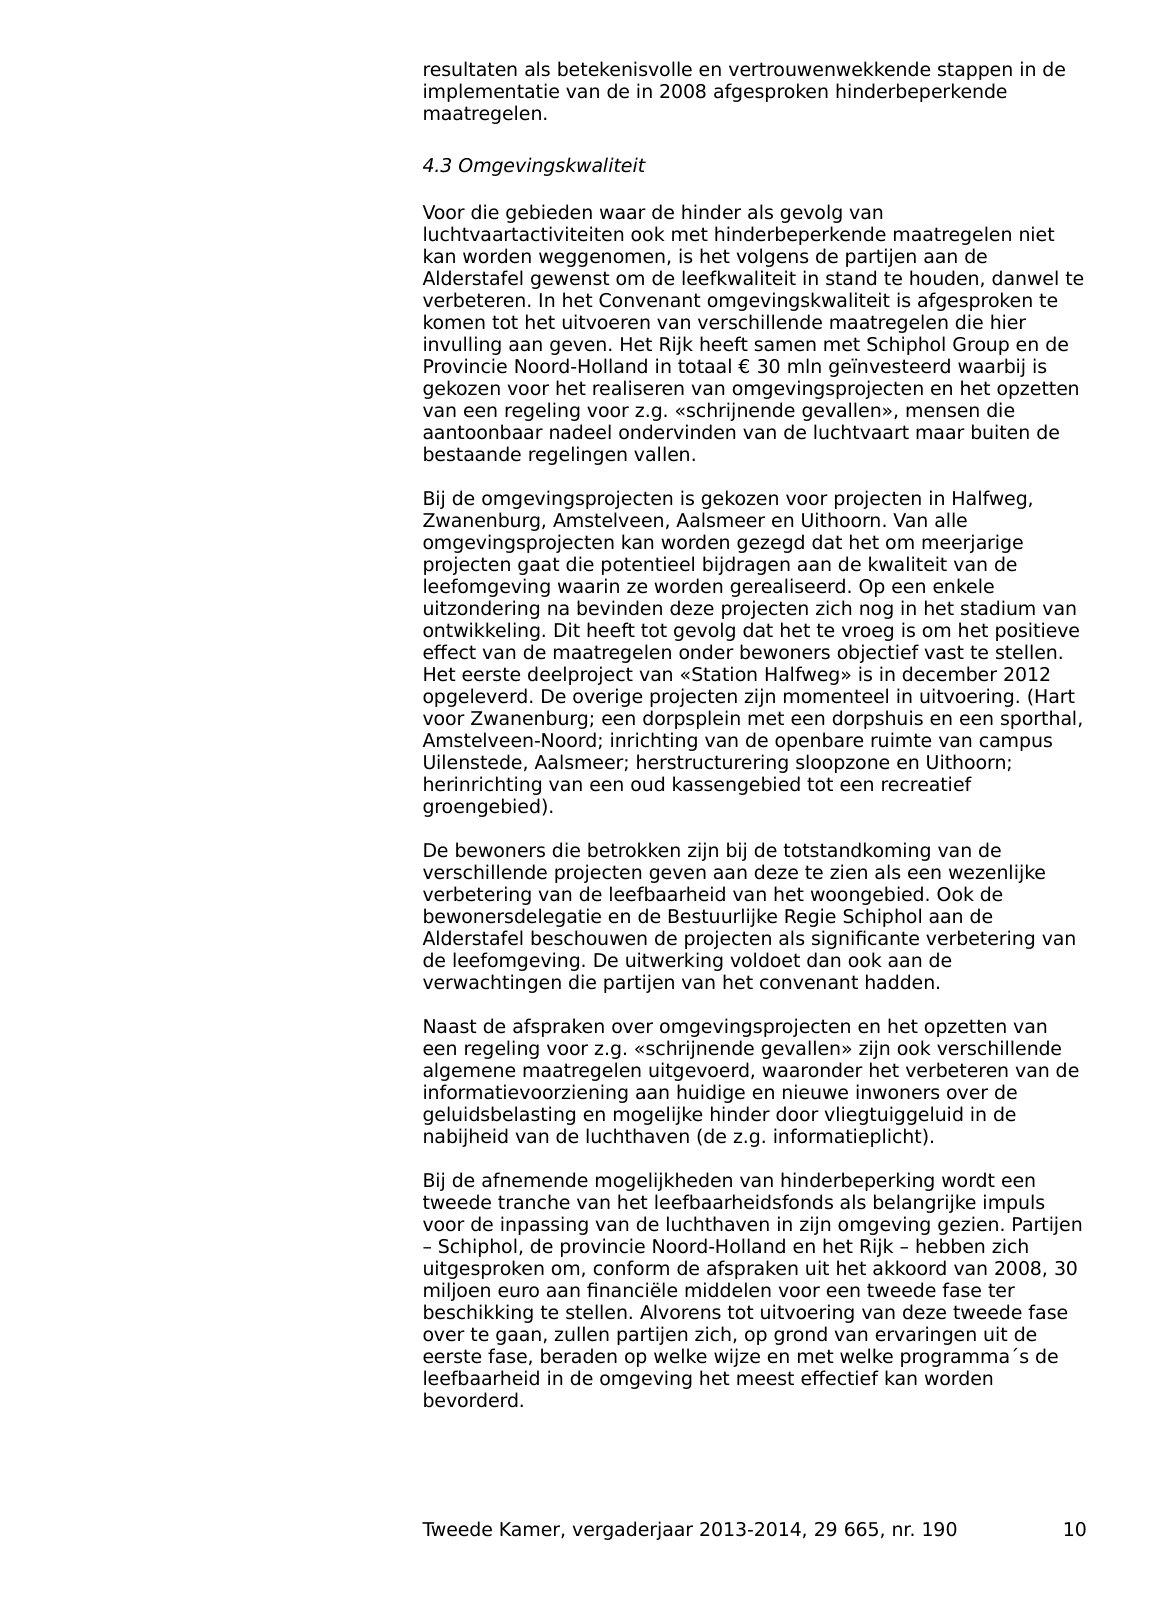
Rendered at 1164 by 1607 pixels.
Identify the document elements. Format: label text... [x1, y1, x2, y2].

text Uilenstede, Aalsmeer; herstructurering sloopzone en Uithoorn; herinrichting van een oud kassengebied tot een recreatief groengebied). [422, 752, 1087, 818]
text Voor die gebieden waar de hinder als gevolg van luchtvaartactiviteiten ook met hinderbeperkende maatregelen niet kan worden weggenomen, is het volgens de partijen aan de Alderstafel gewenst om de leefkwaliteit in stand te houden, danwel te verbeteren. In het Convenant omgevingskwaliteit is afgesproken te komen tot het uitvoeren van verschillende maatregelen die hier invulling aan geven. Het Rijk heeft samen met Schiphol Group en de Provincie Noord-Holland in totaal € 30 mln geïnvesteerd waarbij is gekozen voor het realiseren van omgevingsprojecten en het opzetten van een regeling voor z.g. «schrijnende gevallen», mensen die aantoonbaar nadeel ondervinden van de luchtvaart maar buiten de bestaande regelingen vallen. [422, 202, 1087, 466]
text Bij de afnemende mogelijkheden van hinderbeperking wordt een tweede tranche van het leefbaarheidsfonds als belangrijke impuls voor de inpassing van de luchthaven in zijn omgeving gezien. Partijen – Schiphol, de provincie Noord-Holland en het Rijk – hebben zich uitgesproken om, conform de afspraken uit het akkoord van 2008, 30 miljoen euro aan financiële middelen voor een tweede fase ter beschikking te stellen. Alvorens tot uitvoering van deze tweede fase over te gaan, zullen partijen zich, op grond van ervaringen uit de eerste fase, beraden op welke wijze en met welke programma´s de leefbaarheid in de omgeving het meest effectief kan worden bevorderd. [422, 1170, 1087, 1412]
subtitle 4.3 Omgevingskwaliteit [422, 155, 1087, 177]
text De bewoners die betrokken zijn bij de totstandkoming van de verschillende projecten geven aan deze te zien als een wezenlijke verbetering van de leefbaarheid van het woongebied. Ook de bewonersdelegatie en de Bestuurlijke Regie Schiphol aan de Alderstafel beschouwen de projecten als significante verbetering van de leefomgeving. De uitwerking voldoet dan ook aan de verwachtingen die partijen van het convenant hadden. [422, 840, 1087, 994]
text Bij de omgevingsprojecten is gekozen voor projecten in Halfweg, Zwanenburg, Amstelveen, Aalsmeer en Uithoorn. Van alle omgevingsprojecten kan worden gezegd dat het om meerjarige projecten gaat die potentieel bijdragen aan de kwaliteit van de leefomgeving waarin ze worden gerealiseerd. Op een enkele uitzondering na bevinden deze projecten zich nog in het stadium van ontwikkeling. Dit heeft tot gevolg dat het te vroeg is om het positieve effect van de maatregelen onder bewoners objectief vast te stellen. Het eerste deelproject van «Station Halfweg» is in december 2012 opgeleverd. De overige projecten zijn momenteel in uitvoering. (Hart voor Zwanenburg; een dorpsplein met een dorpshuis en een sporthal, Amstelveen-Noord; inrichting van de openbare ruimte van campus [422, 488, 1087, 752]
text Naast de afspraken over omgevingsprojecten en het opzetten van een regeling voor z.g. «schrijnende gevallen» zijn ook verschillende algemene maatregelen uitgevoerd, waaronder het verbeteren van de informatievoorziening aan huidige en nieuwe inwoners over de geluidsbelasting en mogelijke hinder door vliegtuiggeluid in de nabijheid van de luchthaven (de z.g. informatieplicht). [422, 1016, 1087, 1148]
text resultaten als betekenisvolle en vertrouwenwekkende stappen in de implementatie van de in 2008 afgesproken hinderbeperkende maatregelen. [422, 59, 1087, 125]
